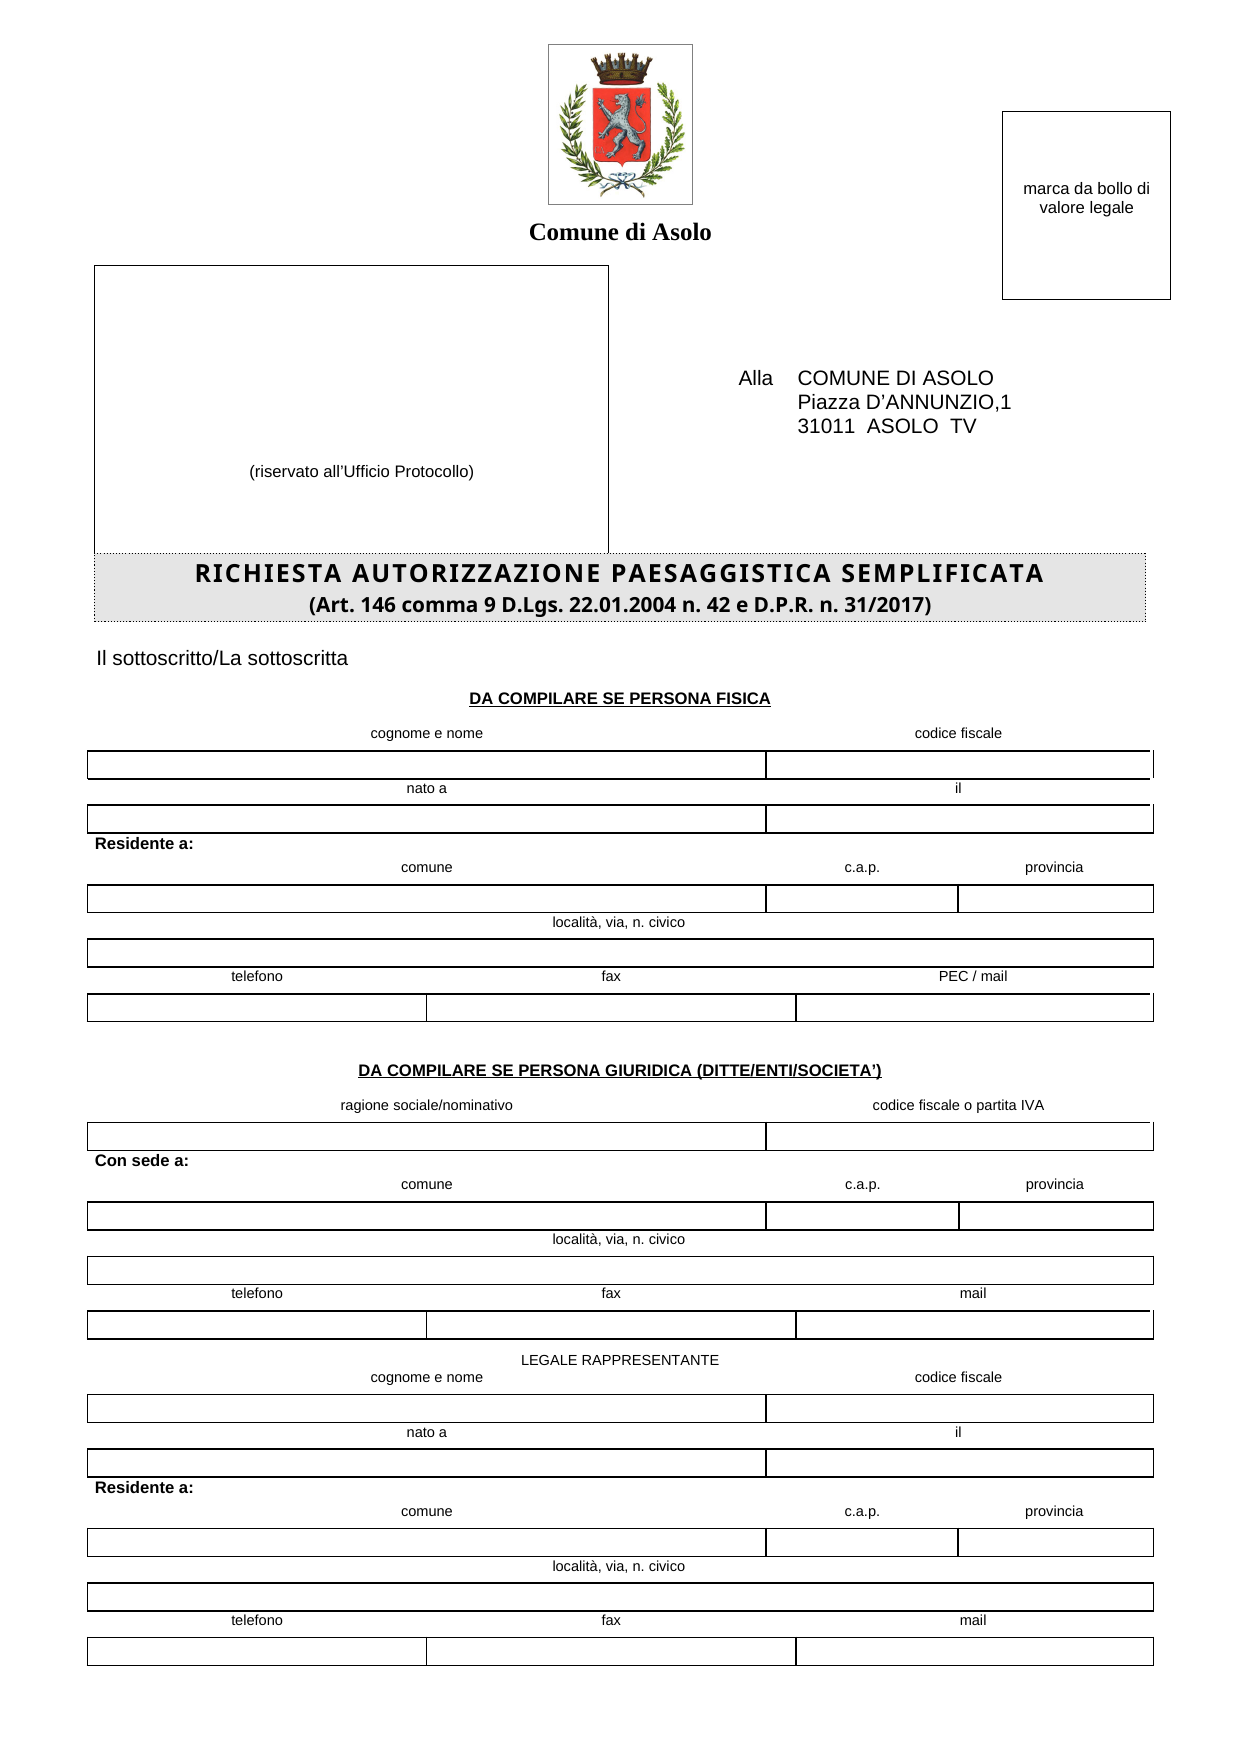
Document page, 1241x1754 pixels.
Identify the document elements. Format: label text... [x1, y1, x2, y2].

table_cell nato a [87, 1423, 766, 1448]
table_cell comune [87, 859, 766, 884]
table_cell [88, 1638, 426, 1664]
table_cell località, via, n. civico [87, 1557, 1150, 1582]
table_cell [88, 1203, 765, 1229]
text 31011 ASOLO TV [797, 414, 1152, 438]
table_cell [767, 1450, 1153, 1476]
table_cell PEC / mail [796, 968, 1150, 993]
table_header ragione sociale/nominativo [87, 1097, 766, 1122]
table_cell provincia [958, 859, 1150, 884]
table_cell [88, 1257, 1153, 1283]
picture [549, 45, 692, 204]
table_cell [797, 1310, 1153, 1338]
table_cell [88, 1312, 426, 1338]
table_header cognome e nome [87, 725, 766, 750]
text (riservato all’Ufficio Protocollo) [59, 462, 664, 481]
table_cell provincia [958, 1503, 1150, 1528]
table_cell telefono [87, 1612, 427, 1637]
table_cell telefono [87, 1285, 427, 1310]
table_cell [88, 1395, 765, 1422]
table_cell [88, 1584, 1153, 1610]
text Piazza D’ANNUNZIO,1 [797, 390, 1152, 414]
table_cell il [766, 780, 1150, 804]
table_cell [427, 1638, 795, 1664]
text marca da bollo di valore legale [1017, 179, 1156, 217]
table_cell [88, 1450, 765, 1476]
table_cell [767, 1122, 1153, 1149]
table_cell [960, 1203, 1153, 1229]
table_header cognome e nome [87, 1369, 766, 1394]
table_cell [88, 1123, 765, 1149]
text DA COMPILARE SE PERSONA GIURIDICA (DITTE/ENTI/SOCIETA’) [59, 1061, 1181, 1080]
table_cell [88, 940, 1153, 966]
table_cell [88, 995, 426, 1021]
table_header codice fiscale o partita IVA [766, 1097, 1150, 1122]
table_cell Residente a: [87, 834, 766, 859]
table_cell località, via, n. civico [87, 1231, 1150, 1256]
table_cell [766, 1151, 1150, 1176]
table_header codice fiscale [766, 725, 1150, 750]
table_cell [797, 1638, 1153, 1664]
table_header codice fiscale [766, 1369, 1150, 1394]
text DA COMPILARE SE PERSONA FISICA [59, 689, 1181, 708]
table_header [768, 646, 1152, 670]
table_cell mail [796, 1285, 1150, 1310]
table_cell [767, 1203, 958, 1229]
table_cell [959, 886, 1153, 912]
table_cell [767, 1529, 957, 1556]
table_cell [766, 834, 1150, 859]
table_cell [766, 1478, 1150, 1503]
table_cell fax [427, 968, 796, 993]
table_cell fax [427, 1285, 796, 1310]
table_cell [427, 995, 795, 1021]
table_cell mail [796, 1612, 1150, 1637]
table_cell nato a [87, 779, 766, 804]
table_cell [767, 1395, 1153, 1422]
table_header Il sottoscritto/La sottoscritta [89, 646, 768, 670]
table_cell [427, 1312, 795, 1338]
subtitle RICHIESTA AUTORIZZAZIONE PAESAGGISTICA SEMPLIFICATA (Art. 146 comma 9 D.Lgs. 22.01.2004 n. 42 e D.P.R. n. 31/2017) [94, 553, 1146, 622]
table_cell [88, 752, 765, 778]
table_cell [88, 886, 765, 912]
table_cell comune [87, 1176, 766, 1201]
table_cell [797, 993, 1153, 1021]
table_cell Con sede a: [87, 1151, 766, 1176]
table_cell [88, 806, 765, 832]
table_cell c.a.p. [766, 1503, 958, 1528]
text Alla COMUNE DI ASOLO [738, 366, 1152, 390]
table_cell Residente a: [87, 1478, 766, 1503]
table_cell [959, 1529, 1153, 1556]
table_cell comune [87, 1503, 766, 1528]
table_cell [767, 804, 1153, 832]
table_cell località, via, n. civico [87, 913, 1150, 938]
table_cell telefono [87, 968, 427, 993]
table_cell provincia [959, 1176, 1150, 1201]
table_cell [88, 1529, 765, 1556]
subtitle LEGALE RAPPRESENTANTE [89, 1352, 1152, 1369]
table_cell [767, 886, 957, 912]
table_cell il [766, 1423, 1150, 1448]
table_cell c.a.p. [766, 1176, 959, 1201]
table_cell fax [427, 1612, 796, 1637]
table_cell [767, 750, 1153, 778]
table_cell c.a.p. [766, 859, 958, 884]
